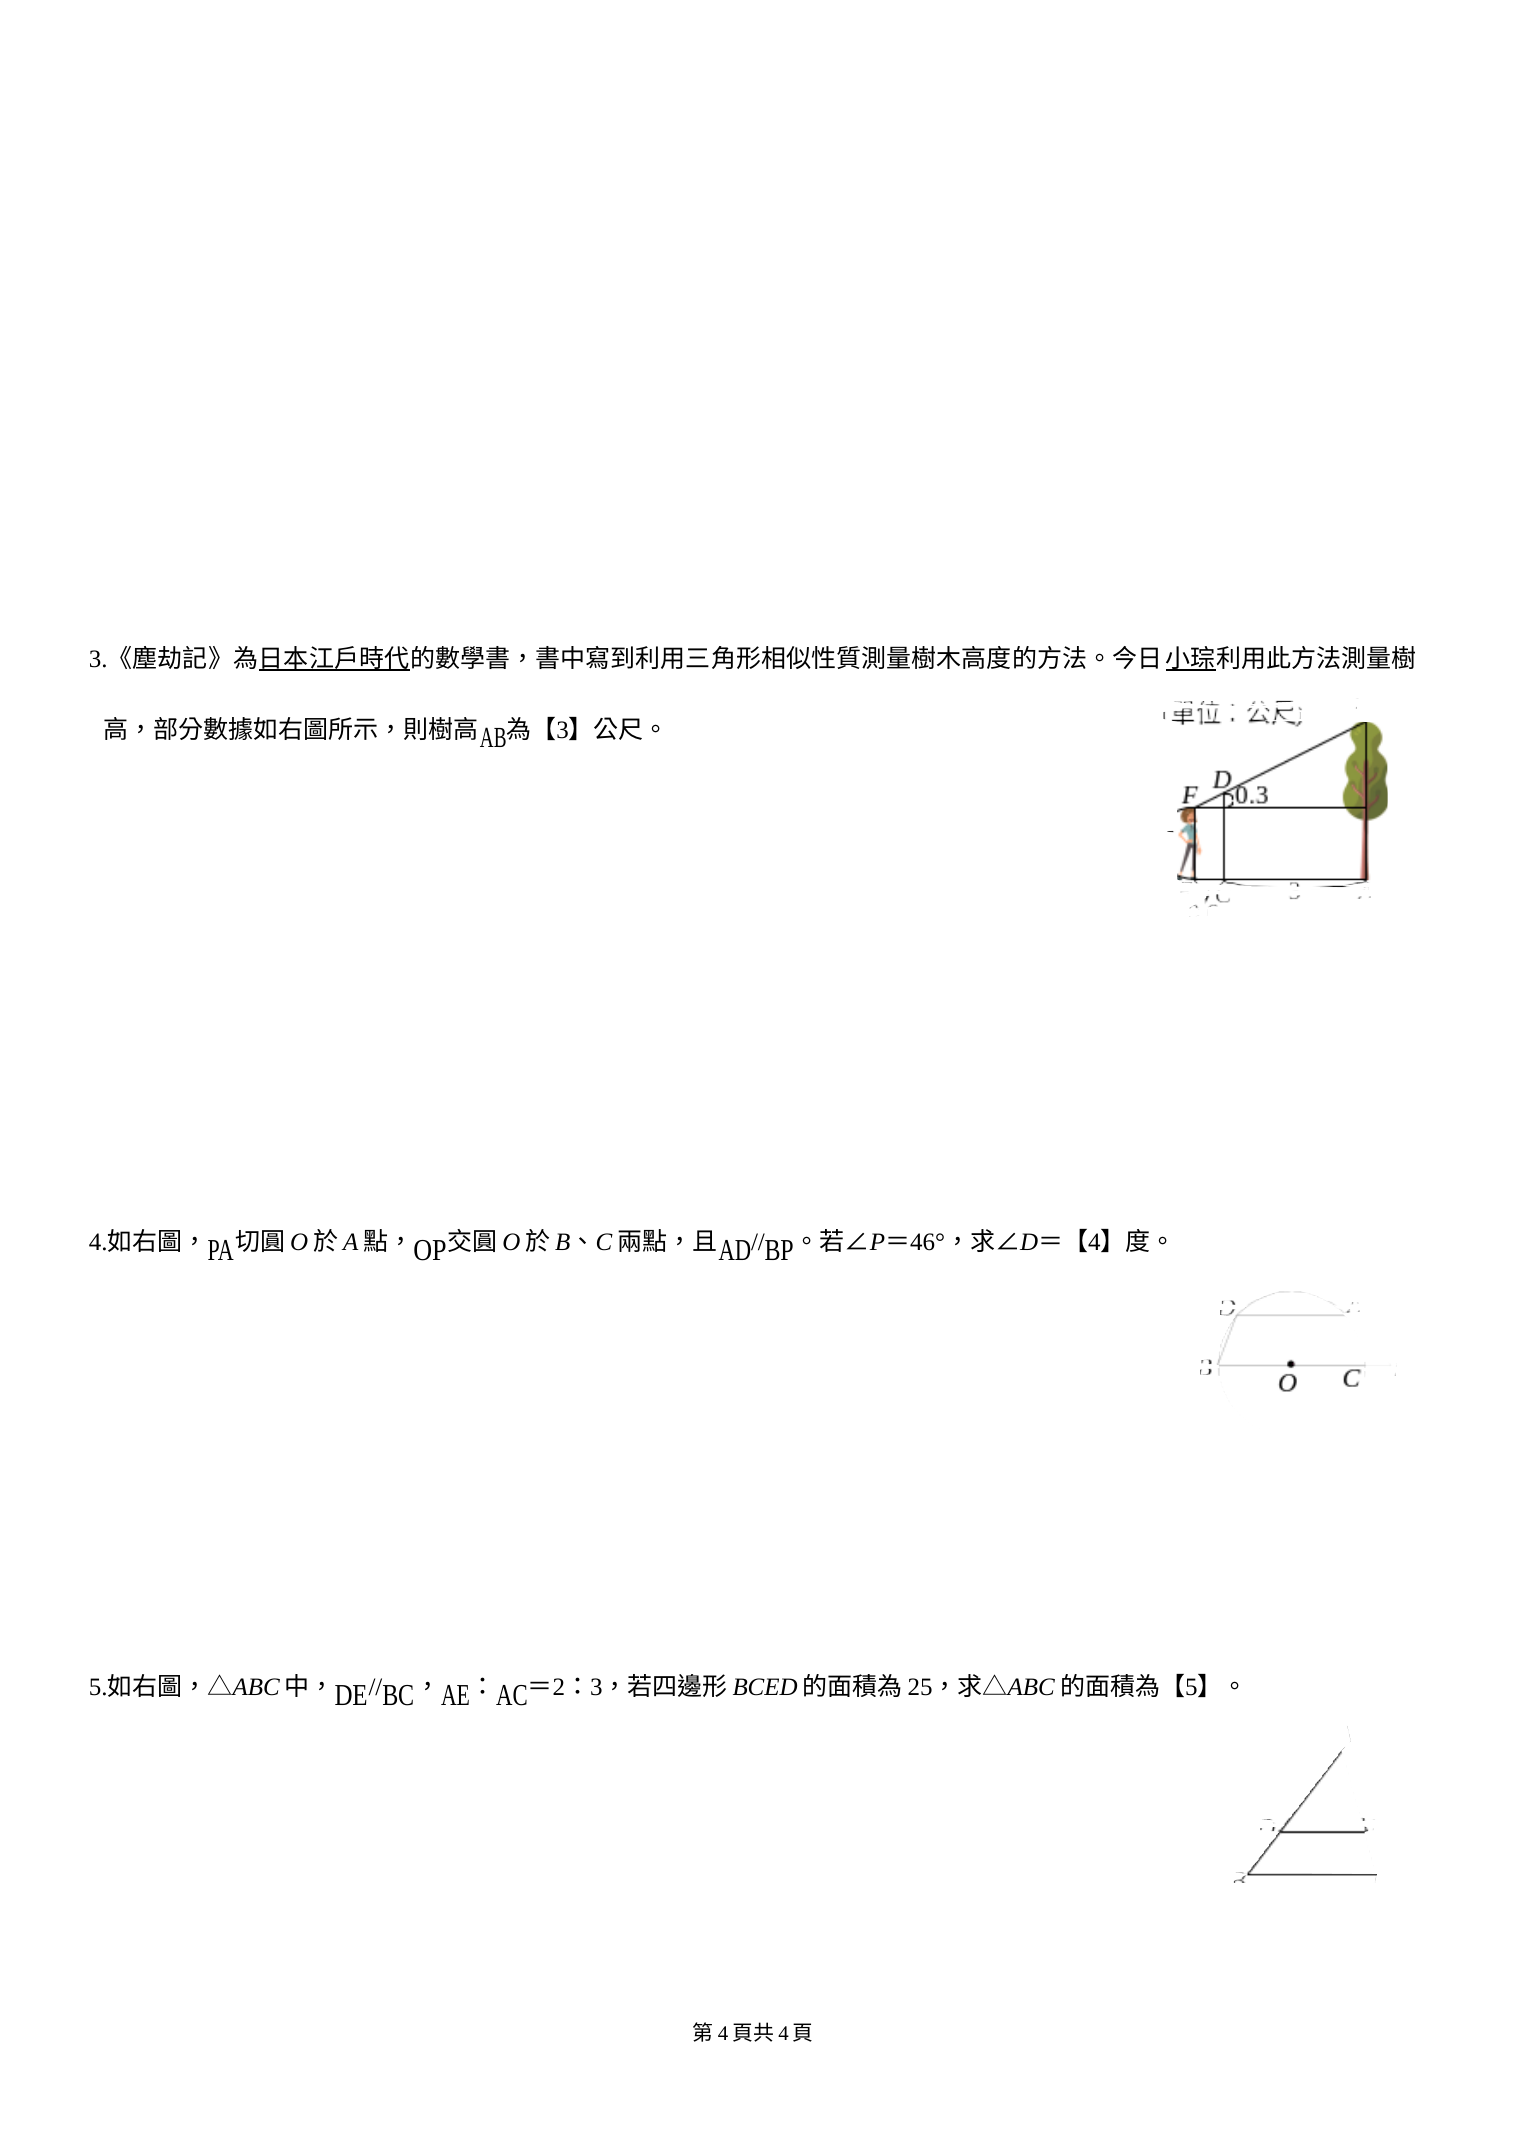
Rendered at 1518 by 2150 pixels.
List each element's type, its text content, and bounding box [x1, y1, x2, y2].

text 5.如右圖，△ABC中，//，：＝2：3，若四邊形BCED的面積為25，求△ABC的面積為【5】。 [89, 1648, 1417, 1710]
text 3.《塵劫記》為日本江戶時代的數學書，書中寫到利用三角形相似性質測量樹木高度的方法。今日小琮利用此方法測量樹高，部分數據如右圖所示，則樹高為【3】公尺。 [89, 615, 1417, 752]
text 4.如右圖，切圓O於A點，交圓O於B、C兩點，且//。若∠P＝46°，求∠D＝【4】度。 [89, 1203, 1421, 1265]
